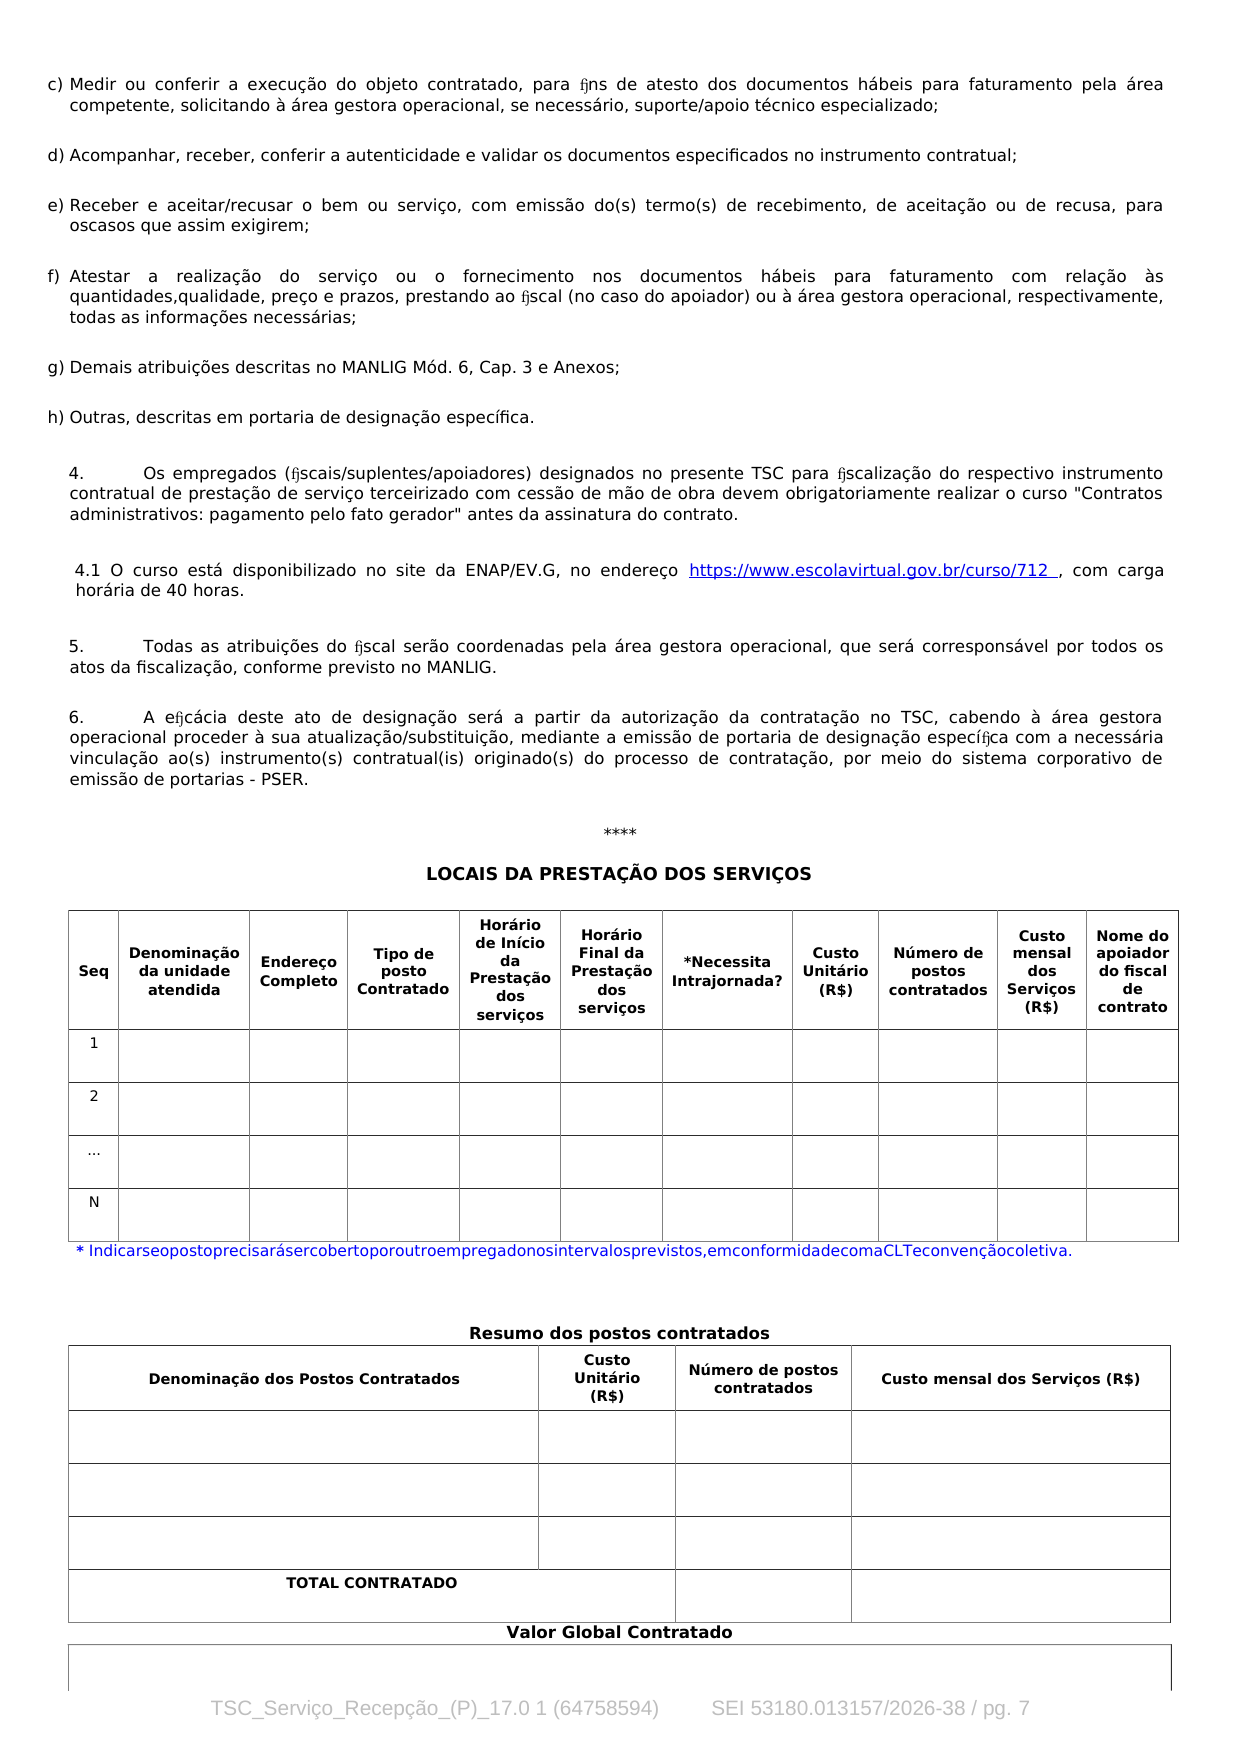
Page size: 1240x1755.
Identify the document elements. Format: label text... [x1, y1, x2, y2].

table_cell [539, 1464, 675, 1516]
table_header Custo mensal dos Serviços (R$) [852, 1346, 1170, 1410]
table_cell [250, 1083, 347, 1135]
table_cell [998, 1189, 1086, 1241]
list A ecácia deste ato de designação será a partir da autorização da contratação no TSC, cabendo à área gestora operacional proceder à sua atualização/substituição, mediante a emissão de portaria de designação especíca com a necessária vinculação ao(s) instrumento(s) contratual(is) originado(s) do processo de contratação, por meio do sistema corporativo de emissão de portarias - PSER. [68, 708, 1165, 789]
list Acompanhar, receber, conferir a autenticidade e validar os documentos especificados no instrumento contratual; [47, 146, 1165, 165]
table_cell [561, 1083, 662, 1135]
table_cell 2 [69, 1083, 118, 1135]
table_cell [998, 1083, 1086, 1135]
list Todas as atribuições do scal serão coordenadas pela área gestora operacional, que será corresponsável por todos os atos da fiscalização, conforme previsto no MANLIG. [68, 637, 1165, 677]
table_cell [852, 1411, 1170, 1463]
table_cell [69, 1517, 538, 1569]
table_header Nome do apoiador do fiscal de contrato [1087, 911, 1178, 1029]
text **** [71, 825, 1168, 845]
table_cell [676, 1411, 851, 1463]
table_cell [879, 1083, 997, 1135]
table_cell 1 [69, 1030, 118, 1082]
list Receber e aceitar/recusar o bem ou serviço, com emissão do(s) termo(s) de recebimento, de aceitação ou de recusa, para oscasos que assim exigirem; [47, 196, 1165, 236]
table_cell [879, 1030, 997, 1082]
table_cell [561, 1030, 662, 1082]
table_header Denominação da unidade atendida [119, 911, 249, 1029]
list Medir ou conferir a execução do objeto contratado, para ns de atesto dos documentos hábeis para faturamento pela área competente, solicitando à área gestora operacional, se necessário, suporte/apoio técnico especializado; [47, 75, 1165, 115]
list Os empregados (scais/suplentes/apoiadores) designados no presente TSC para scalização do respectivo instrumento contratual de prestação de serviço terceirizado com cessão de mão de obra devem obrigatoriamente realizar o curso "Contratos administrativos: pagamento pelo fato gerador" antes da assinatura do contrato. [68, 464, 1165, 524]
table_cell [348, 1189, 459, 1241]
table_cell [1087, 1030, 1178, 1082]
table_cell [348, 1136, 459, 1188]
table_cell [119, 1189, 249, 1241]
table_header Horário Final da Prestação dos serviços [561, 911, 662, 1029]
table_header Denominação dos Postos Contratados [69, 1346, 538, 1410]
table_header Horário de Início da Prestação dos serviços [460, 911, 560, 1029]
list Atestar a realização do serviço ou o fornecimento nos documentos hábeis para faturamento com relação às quantidades,qualidade, preço e prazos, prestando ao scal (no caso do apoiador) ou à área gestora operacional, respectivamente, todas as informações necessárias; [47, 267, 1165, 327]
table_cell [676, 1464, 851, 1516]
table_cell [852, 1464, 1170, 1516]
table_cell [998, 1136, 1086, 1188]
table_cell [676, 1570, 851, 1622]
table_cell [348, 1083, 459, 1135]
table_header Custo Unitário (R$) [539, 1346, 675, 1410]
table_cell [793, 1083, 878, 1135]
table_cell [460, 1030, 560, 1082]
table_cell [119, 1136, 249, 1188]
table_cell [879, 1189, 997, 1241]
text Valor Global Contratado [70, 1623, 1169, 1642]
table_cell [793, 1136, 878, 1188]
table_cell [663, 1083, 792, 1135]
table_cell [119, 1083, 249, 1135]
table_cell [539, 1570, 675, 1622]
table_cell [1087, 1189, 1178, 1241]
table_header Custo mensal dos Serviços (R$) [998, 911, 1086, 1029]
table_cell [250, 1189, 347, 1241]
text 4.1 O curso está disponibilizado no site da ENAP/EV.G, no endereço https://www.escolavirtual.gov.br/curso/712 , com carga horária de 40 horas. [74, 561, 1165, 601]
table_cell [561, 1189, 662, 1241]
table_cell N [69, 1189, 118, 1241]
table_cell [676, 1517, 851, 1569]
text * Indicarseopostoprecisarásercobertoporoutroempregadonosintervalosprevistos,emconformidadecomaCLTeconvençãocoletiva. [76, 1242, 1170, 1260]
table_cell [663, 1136, 792, 1188]
table_header Número de postos contratados [879, 911, 997, 1029]
table_cell [69, 1411, 538, 1463]
text LOCAIS DA PRESTAÇÃO DOS SERVIÇOS [69, 864, 1168, 884]
table_cell [539, 1517, 675, 1569]
list Outras, descritas em portaria de designação específica. [47, 408, 1165, 427]
table_header Endereço Completo [250, 911, 347, 1029]
table_cell [348, 1030, 459, 1082]
table_cell [998, 1030, 1086, 1082]
text Resumo dos postos contratados [70, 1324, 1169, 1343]
table_cell [663, 1189, 792, 1241]
table_header Seq [69, 911, 118, 1029]
table_cell [250, 1030, 347, 1082]
table_header Número de postos contratados [676, 1346, 851, 1410]
table_cell [1087, 1083, 1178, 1135]
table_cell [250, 1136, 347, 1188]
table_header *Necessita Intrajornada? [663, 911, 792, 1029]
table_cell [460, 1136, 560, 1188]
table_cell [1087, 1136, 1178, 1188]
table_cell [793, 1030, 878, 1082]
table_cell [460, 1189, 560, 1241]
table_header Custo Unitário (R$) [793, 911, 878, 1029]
table_cell [663, 1030, 792, 1082]
table_cell [852, 1517, 1170, 1569]
table_cell [119, 1030, 249, 1082]
table_header Tipo de posto Contratado [348, 911, 459, 1029]
table_cell [539, 1411, 675, 1463]
table_cell [879, 1136, 997, 1188]
table_cell [69, 1464, 538, 1516]
table_cell [852, 1570, 1170, 1622]
table_cell TOTAL CONTRATADO [69, 1570, 539, 1622]
table_cell [460, 1083, 560, 1135]
table_cell ... [69, 1136, 118, 1188]
table_cell [561, 1136, 662, 1188]
table_cell [793, 1189, 878, 1241]
list Demais atribuições descritas no MANLIG Mód. 6, Cap. 3 e Anexos; [47, 358, 1165, 377]
